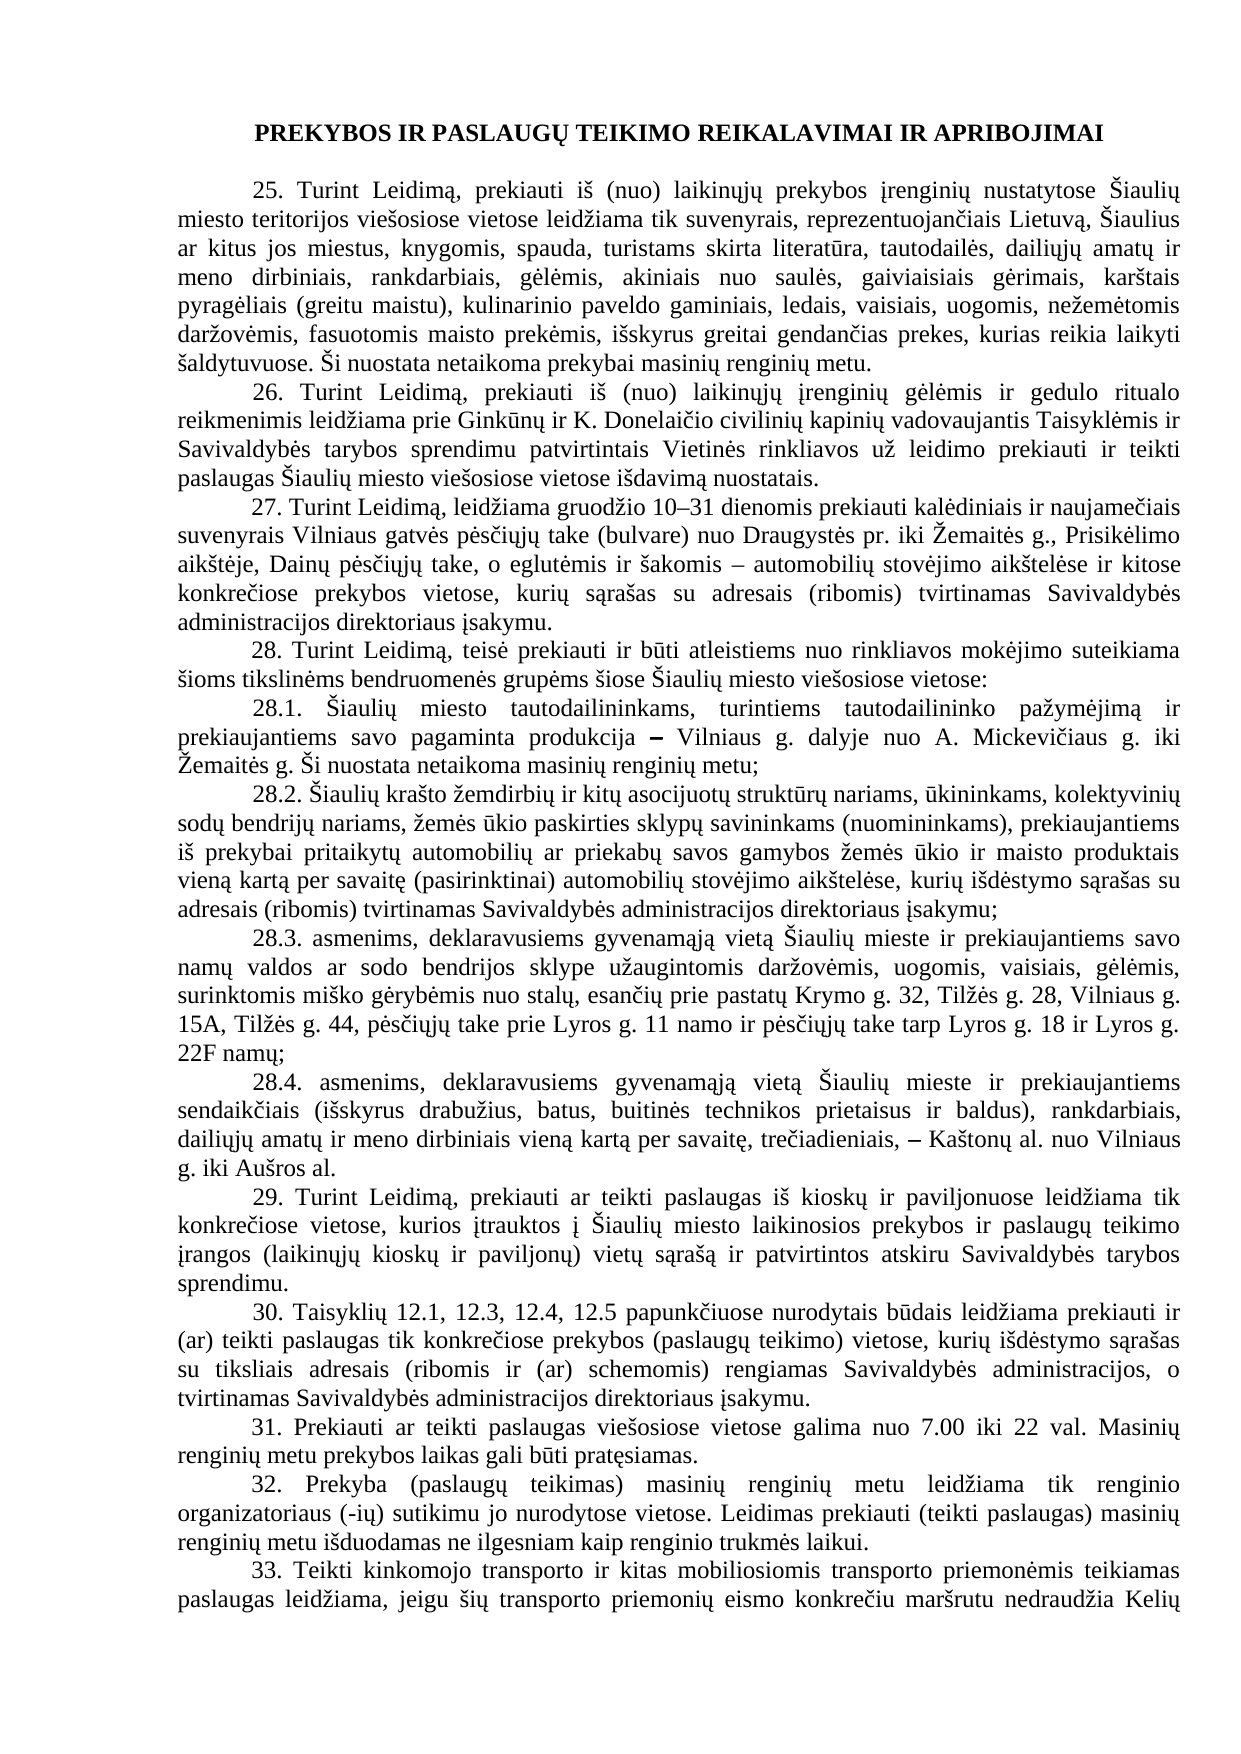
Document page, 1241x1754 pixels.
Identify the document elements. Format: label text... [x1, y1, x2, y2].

text 27. Turint Leidimą, leidžiama gruodžio 10–31 dienomis prekiauti kalėdiniais ir naujamečiais suvenyrais Vilniaus gatvės pėsčiųjų take (bulvare) nuo Draugystės pr. iki Žemaitės g., Prisikėlimo aikštėje, Dainų pėsčiųjų take, o eglutėmis ir šakomis – automobilių stovėjimo aikštelėse ir kitose konkrečiose prekybos vietose, kurių sąrašas su adresais (ribomis) tvirtinamas Savivaldybės administracijos direktoriaus įsakymu. [177, 492, 1181, 636]
text 30. Taisyklių 12.1, 12.3, 12.4, 12.5 papunkčiuose nurodytais būdais leidžiama prekiauti ir (ar) teikti paslaugas tik konkrečiose prekybos (paslaugų teikimo) vietose, kurių išdėstymo sąrašas su tiksliais adresais (ribomis ir (ar) schemomis) rengiamas Savivaldybės administracijos, o tvirtinamas Savivaldybės administracijos direktoriaus įsakymu. [177, 1297, 1181, 1412]
text 32. Prekyba (paslaugų teikimas) masinių renginių metu leidžiama tik renginio organizatoriaus (-ių) sutikimu jo nurodytose vietose. Leidimas prekiauti (teikti paslaugas) masinių renginių metu išduodamas ne ilgesniam kaip renginio trukmės laikui. [177, 1469, 1181, 1556]
text 31. Prekiauti ar teikti paslaugas viešosiose vietose galima nuo 7.00 iki 22 val. Masinių renginių metu prekybos laikas gali būti pratęsiamas. [177, 1412, 1181, 1469]
text 28.1. Šiaulių miesto tautodailininkams, turintiems tautodailininko pažymėjimą ir prekiaujantiems savo pagaminta produkcija – Vilniaus g. dalyje nuo A. Mickevičiaus g. iki Žemaitės g. Ši nuostata netaikoma masinių renginių metu; [177, 693, 1181, 779]
text 28.2. Šiaulių krašto žemdirbių ir kitų asocijuotų struktūrų nariams, ūkininkams, kolektyvinių sodų bendrijų nariams, žemės ūkio paskirties sklypų savininkams (nuomininkams), prekiaujantiems iš prekybai pritaikytų automobilių ar priekabų savos gamybos žemės ūkio ir maisto produktais vieną kartą per savaitę (pasirinktinai) automobilių stovėjimo aikštelėse, kurių išdėstymo sąrašas su adresais (ribomis) tvirtinamas Savivaldybės administracijos direktoriaus įsakymu; [177, 779, 1181, 923]
text 33. Teikti kinkomojo transporto ir kitas mobiliosiomis transporto priemonėmis teikiamas paslaugas leidžiama, jeigu šių transporto priemonių eismo konkrečiu maršrutu nedraudžia Kelių [177, 1556, 1181, 1613]
text 28.3. asmenims, deklaravusiems gyvenamąją vietą Šiaulių mieste ir prekiaujantiems savo namų valdos ar sodo bendrijos sklype užaugintomis daržovėmis, uogomis, vaisiais, gėlėmis, surinktomis miško gėrybėmis nuo stalų, esančių prie pastatų Krymo g. 32, Tilžės g. 28, Vilniaus g. 15A, Tilžės g. 44, pėsčiųjų take prie Lyros g. 11 namo ir pėsčiųjų take tarp Lyros g. 18 ir Lyros g. 22F namų; [177, 923, 1181, 1067]
text PREKYBOS IR PASLAUGŲ TEIKIMO REIKALAVIMAI IR APRIBOJIMAI [177, 118, 1181, 147]
text 26. Turint Leidimą, prekiauti iš (nuo) laikinųjų įrenginių gėlėmis ir gedulo ritualo reikmenimis leidžiama prie Ginkūnų ir K. Donelaičio civilinių kapinių vadovaujantis Taisyklėmis ir Savivaldybės tarybos sprendimu patvirtintais Vietinės rinkliavos už leidimo prekiauti ir teikti paslaugas Šiaulių miesto viešosiose vietose išdavimą nuostatais. [177, 377, 1181, 492]
text 25. Turint Leidimą, prekiauti iš (nuo) laikinųjų prekybos įrenginių nustatytose Šiaulių miesto teritorijos viešosiose vietose leidžiama tik suvenyrais, reprezentuojančiais Lietuvą, Šiaulius ar kitus jos miestus, knygomis, spauda, turistams skirta literatūra, tautodailės, dailiųjų amatų ir meno dirbiniais, rankdarbiais, gėlėmis, akiniais nuo saulės, gaiviaisiais gėrimais, karštais pyragėliais (greitu maistu), kulinarinio paveldo gaminiais, ledais, vaisiais, uogomis, nežemėtomis daržovėmis, fasuotomis maisto prekėmis, išskyrus greitai gendančias prekes, kurias reikia laikyti šaldytuvuose. Ši nuostata netaikoma prekybai masinių renginių metu. [177, 176, 1181, 377]
text 28. Turint Leidimą, teisė prekiauti ir būti atleistiems nuo rinkliavos mokėjimo suteikiama šioms tikslinėms bendruomenės grupėms šiose Šiaulių miesto viešosiose vietose: [177, 636, 1181, 693]
text 28.4. asmenims, deklaravusiems gyvenamąją vietą Šiaulių mieste ir prekiaujantiems sendaikčiais (išskyrus drabužius, batus, buitinės technikos prietaisus ir baldus), rankdarbiais, dailiųjų amatų ir meno dirbiniais vieną kartą per savaitę, trečiadieniais, – Kaštonų al. nuo Vilniaus g. iki Aušros al. [177, 1067, 1181, 1182]
text 29. Turint Leidimą, prekiauti ar teikti paslaugas iš kioskų ir paviljonuose leidžiama tik konkrečiose vietose, kurios įtrauktos į Šiaulių miesto laikinosios prekybos ir paslaugų teikimo įrangos (laikinųjų kioskų ir paviljonų) vietų sąrašą ir patvirtintos atskiru Savivaldybės tarybos sprendimu. [177, 1182, 1181, 1297]
